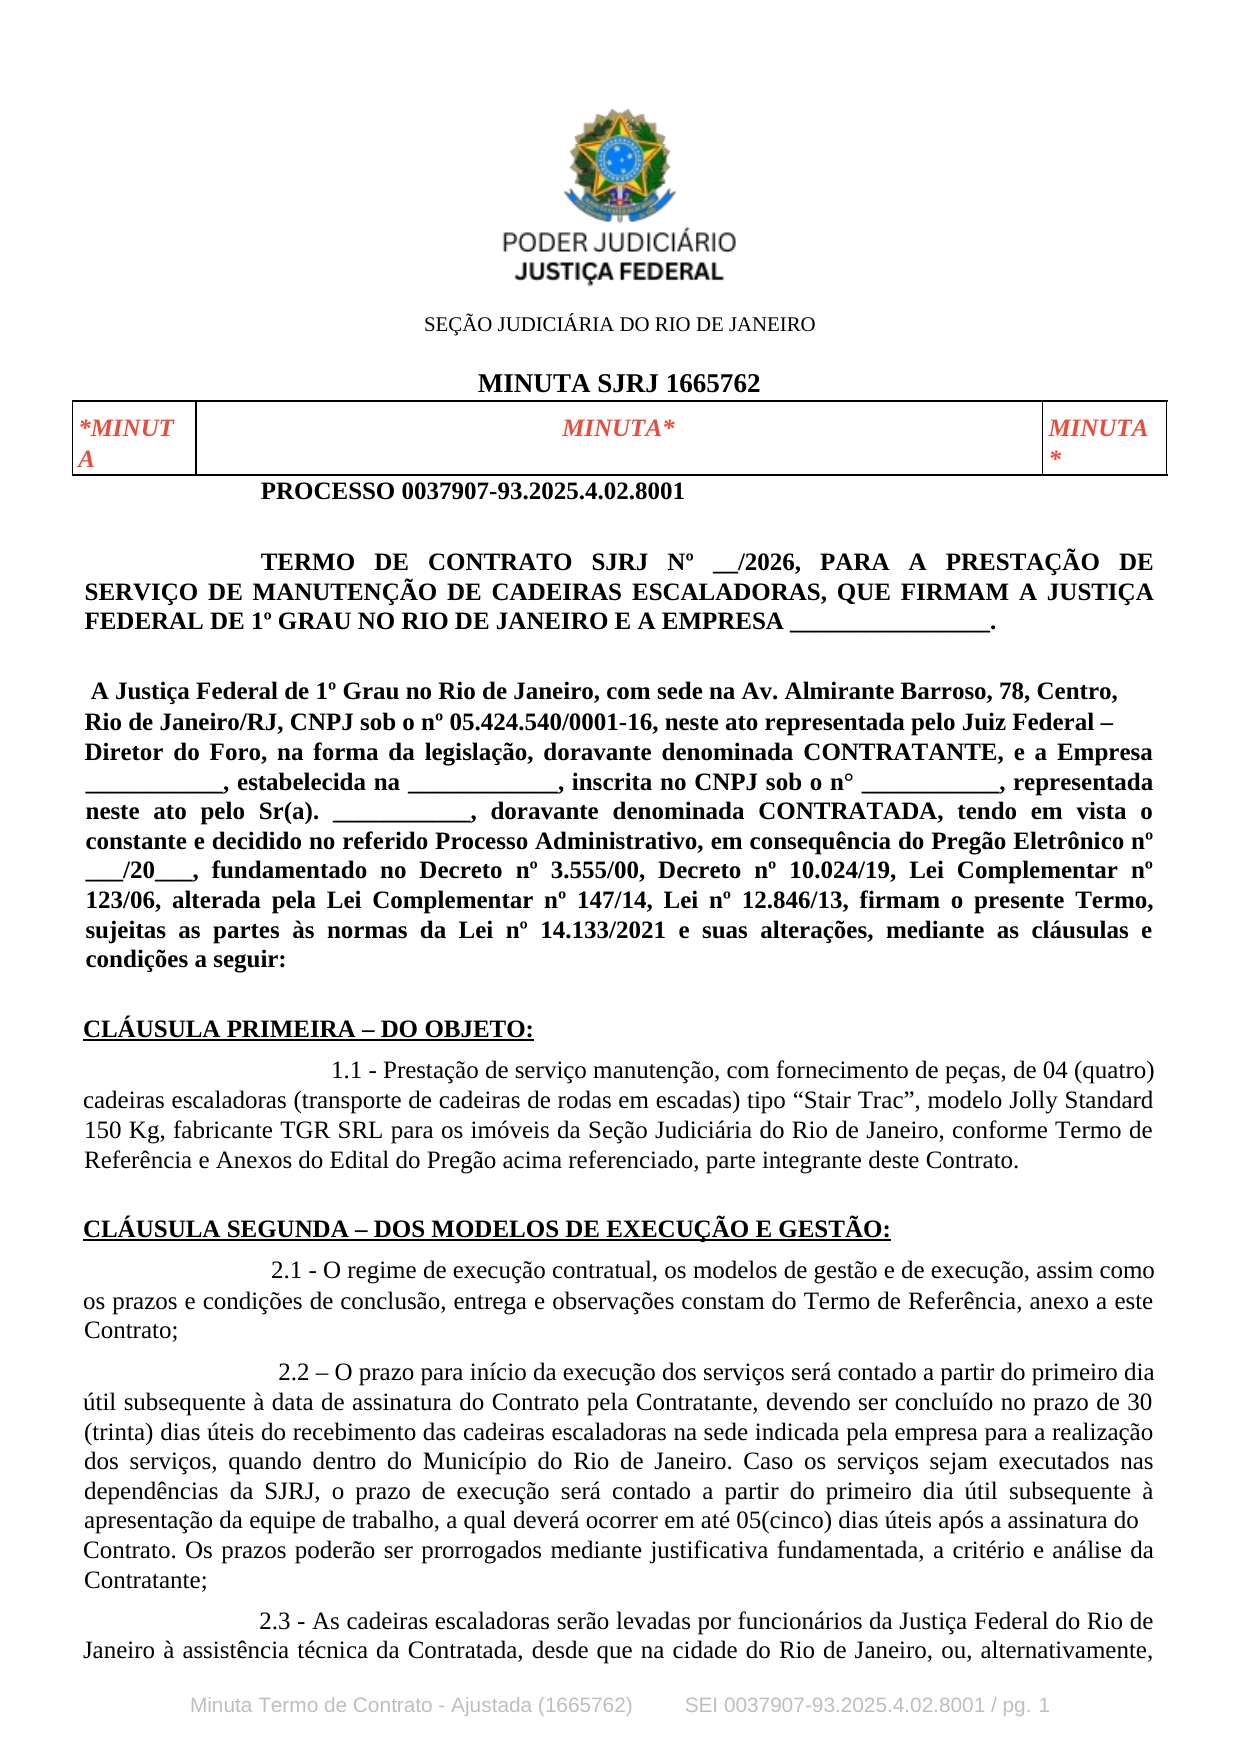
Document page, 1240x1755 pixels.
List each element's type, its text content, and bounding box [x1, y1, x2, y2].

text PROCESSO 0037907-93.2025.4.02.8001 [261, 476, 1154, 504]
text CLÁUSULA PRIMEIRA – DO OBJETO: [83, 1014, 1155, 1043]
text Contrato. Os prazos poderão ser prorrogados mediante justificativa fundamentada, a critério e análise da Contratante; [83, 1535, 1154, 1593]
text CLÁUSULA SEGUNDA – DOS MODELOS DE EXECUÇÃO E GESTÃO: [83, 1214, 1155, 1243]
text 2.1 - O regime de execução contratual, os modelos de gestão e de execução, assim como [84, 1255, 1155, 1284]
text A Justiça Federal de 1º Grau no Rio de Janeiro, com sede na Av. Almirante Barroso, 78, Centro, [84, 676, 1154, 705]
text 2.3 - As cadeiras escaladoras serão levadas por funcionários da Justiça Federal do Rio de Janeiro à assistência técnica da Contratada, desde que na cidade do Rio de Janeiro, ou, alternativamente, [83, 1606, 1154, 1664]
text Rio de Janeiro/RJ, CNPJ sob o nº 05.424.540/0001-16, neste ato representada pelo Juiz Federal – [84, 707, 1154, 735]
subtitle MINUTA SJRJ 1665762 [97, 367, 1141, 398]
text Diretor do Foro, na forma da legislação, doravante denominada CONTRATANTE, e a Empresa ___________, estabelecida na ____________, inscrita no CNPJ sob o n° ___________, representada neste ato pelo Sr(a). ___________, doravante denominada CONTRATADA, tendo em vista o constante e decidido no referido Processo Administrativo, em consequência do Pregão Eletrônico nº ___/20___, fundamentado no Decreto nº 3.555/00, Decreto nº 10.024/19, Lei Complementar nº 123/06, alterada pela Lei Complementar nº 147/14, Lei nº 12.846/13, firmam o presente Termo, sujeitas as partes às normas da Lei nº 14.133/2021 e suas alterações, mediante as cláusulas e condições a seguir: [84, 737, 1154, 973]
text 1.1 - Prestação de serviço manutenção, com fornecimento de peças, de 04 (quatro) [84, 1055, 1154, 1084]
text TERMO DE CONTRATO SJRJ Nº __/2026, PARA A PRESTAÇÃO DE SERVIÇO DE MANUTENÇÃO DE CADEIRAS ESCALADORAS, QUE FIRMAM A JUSTIÇA FEDERAL DE 1º GRAU NO RIO DE JANEIRO E A EMPRESA ________________. [84, 547, 1154, 635]
text útil subsequente à data de assinatura do Contrato pela Contratante, devendo ser concluído no prazo de 30 (trinta) dias úteis do recebimento das cadeiras escaladoras na sede indicada pela empresa para a realização dos serviços, quando dentro do Município do Rio de Janeiro. Caso os serviços sejam executados nas dependências da SJRJ, o prazo de execução será contado a partir do primeiro dia útil subsequente à apresentação da equipe de trabalho, a qual deverá ocorrer em até 05(cinco) dias úteis após a assinatura do [83, 1387, 1154, 1534]
table_header MINUTA* [1043, 402, 1166, 474]
table_header *MINUTA [73, 402, 195, 474]
text SEÇÃO JUDICIÁRIA DO RIO DE JANEIRO [97, 312, 1142, 336]
text 2.2 – O prazo para início da execução dos serviços será contado a partir do primeiro dia [84, 1357, 1155, 1385]
text cadeiras escaladoras (transporte de cadeiras de rodas em escadas) tipo “Stair Trac”, modelo Jolly Standard 150 Kg, fabricante TGR SRL para os imóveis da Seção Judiciária do Rio de Janeiro, conforme Termo de Referência e Anexos do Edital do Pregão acima referenciado, parte integrante deste Contrato. [83, 1086, 1154, 1173]
table_header MINUTA* [197, 402, 1042, 474]
text os prazos e condições de conclusão, entrega e observações constam do Termo de Referência, anexo a este Contrato; [83, 1286, 1154, 1344]
